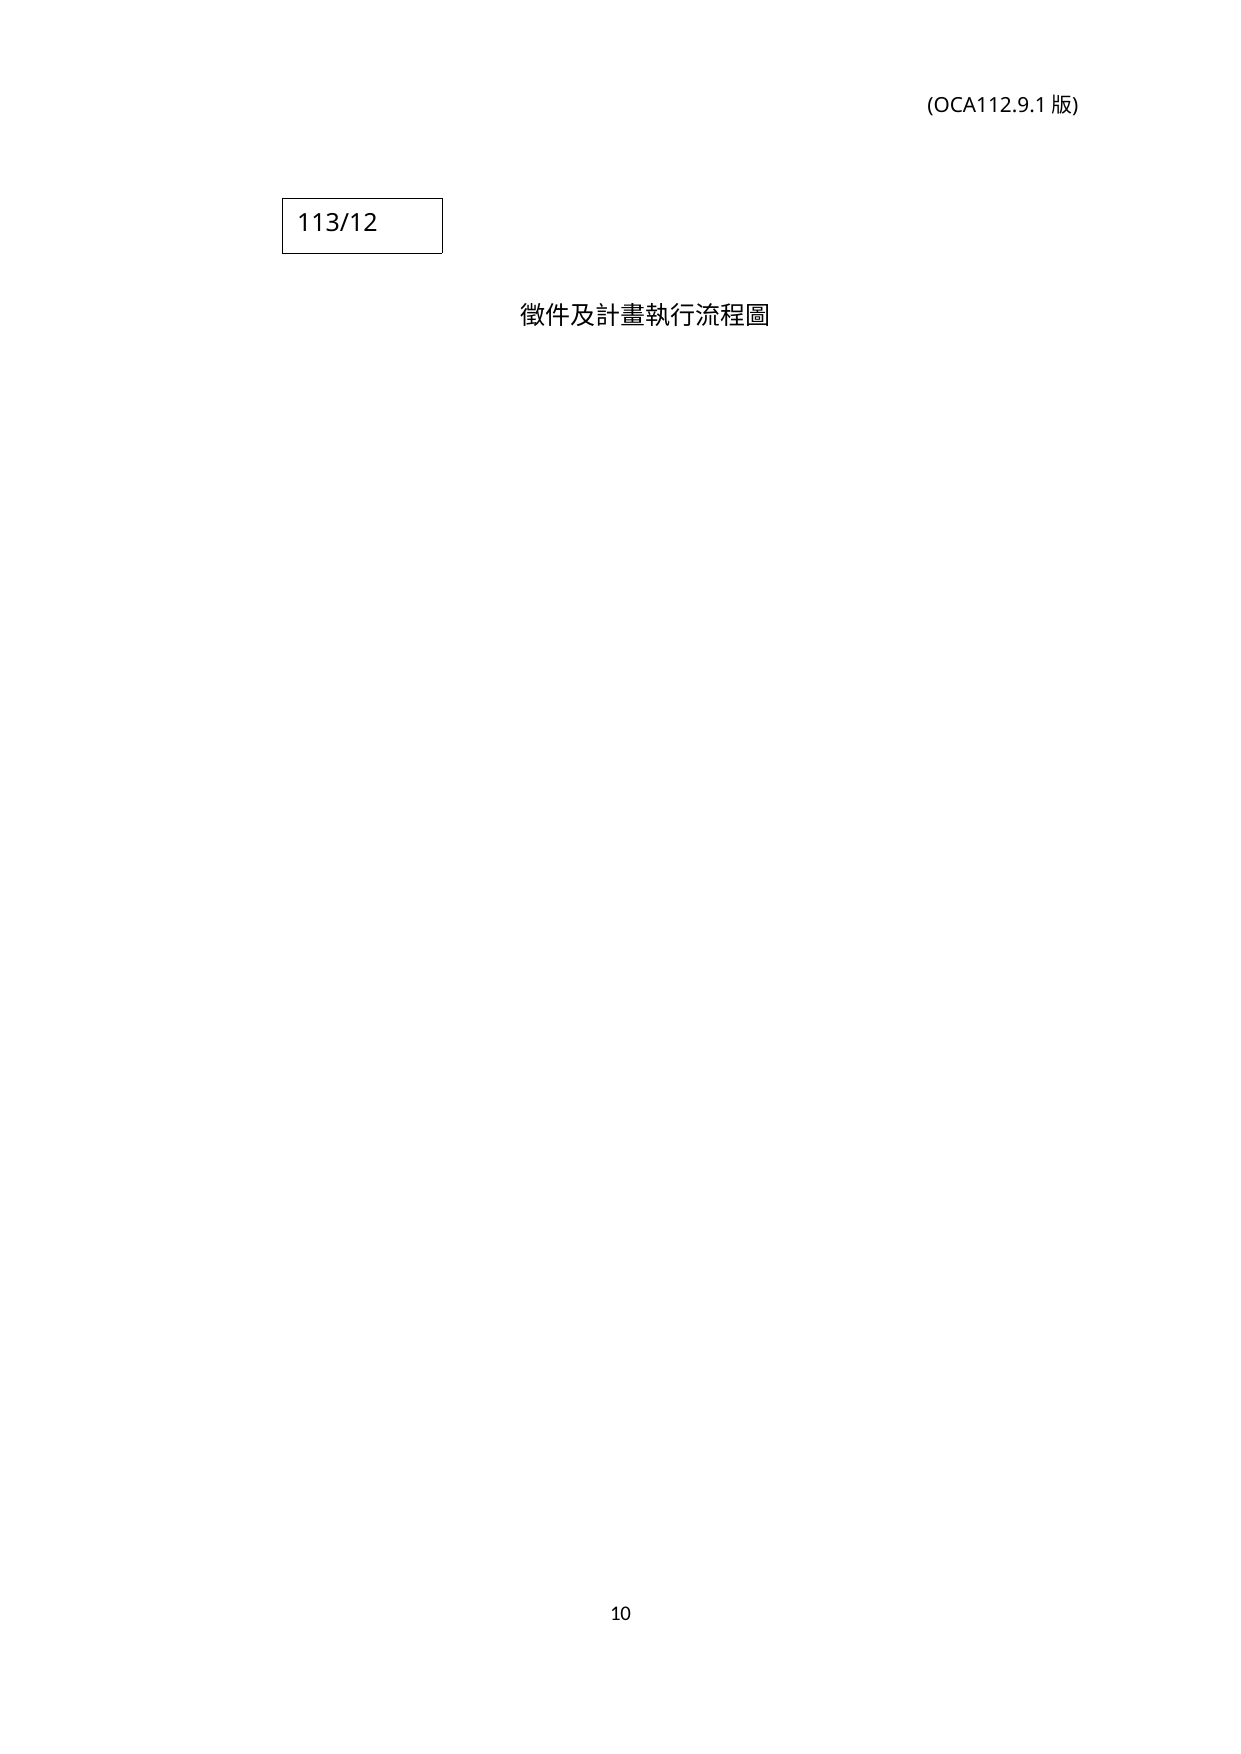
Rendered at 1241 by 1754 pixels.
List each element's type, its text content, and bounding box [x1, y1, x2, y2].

list 徵件及計畫執行流程圖 [212, 287, 1078, 333]
text 113/12 [297, 205, 427, 239]
